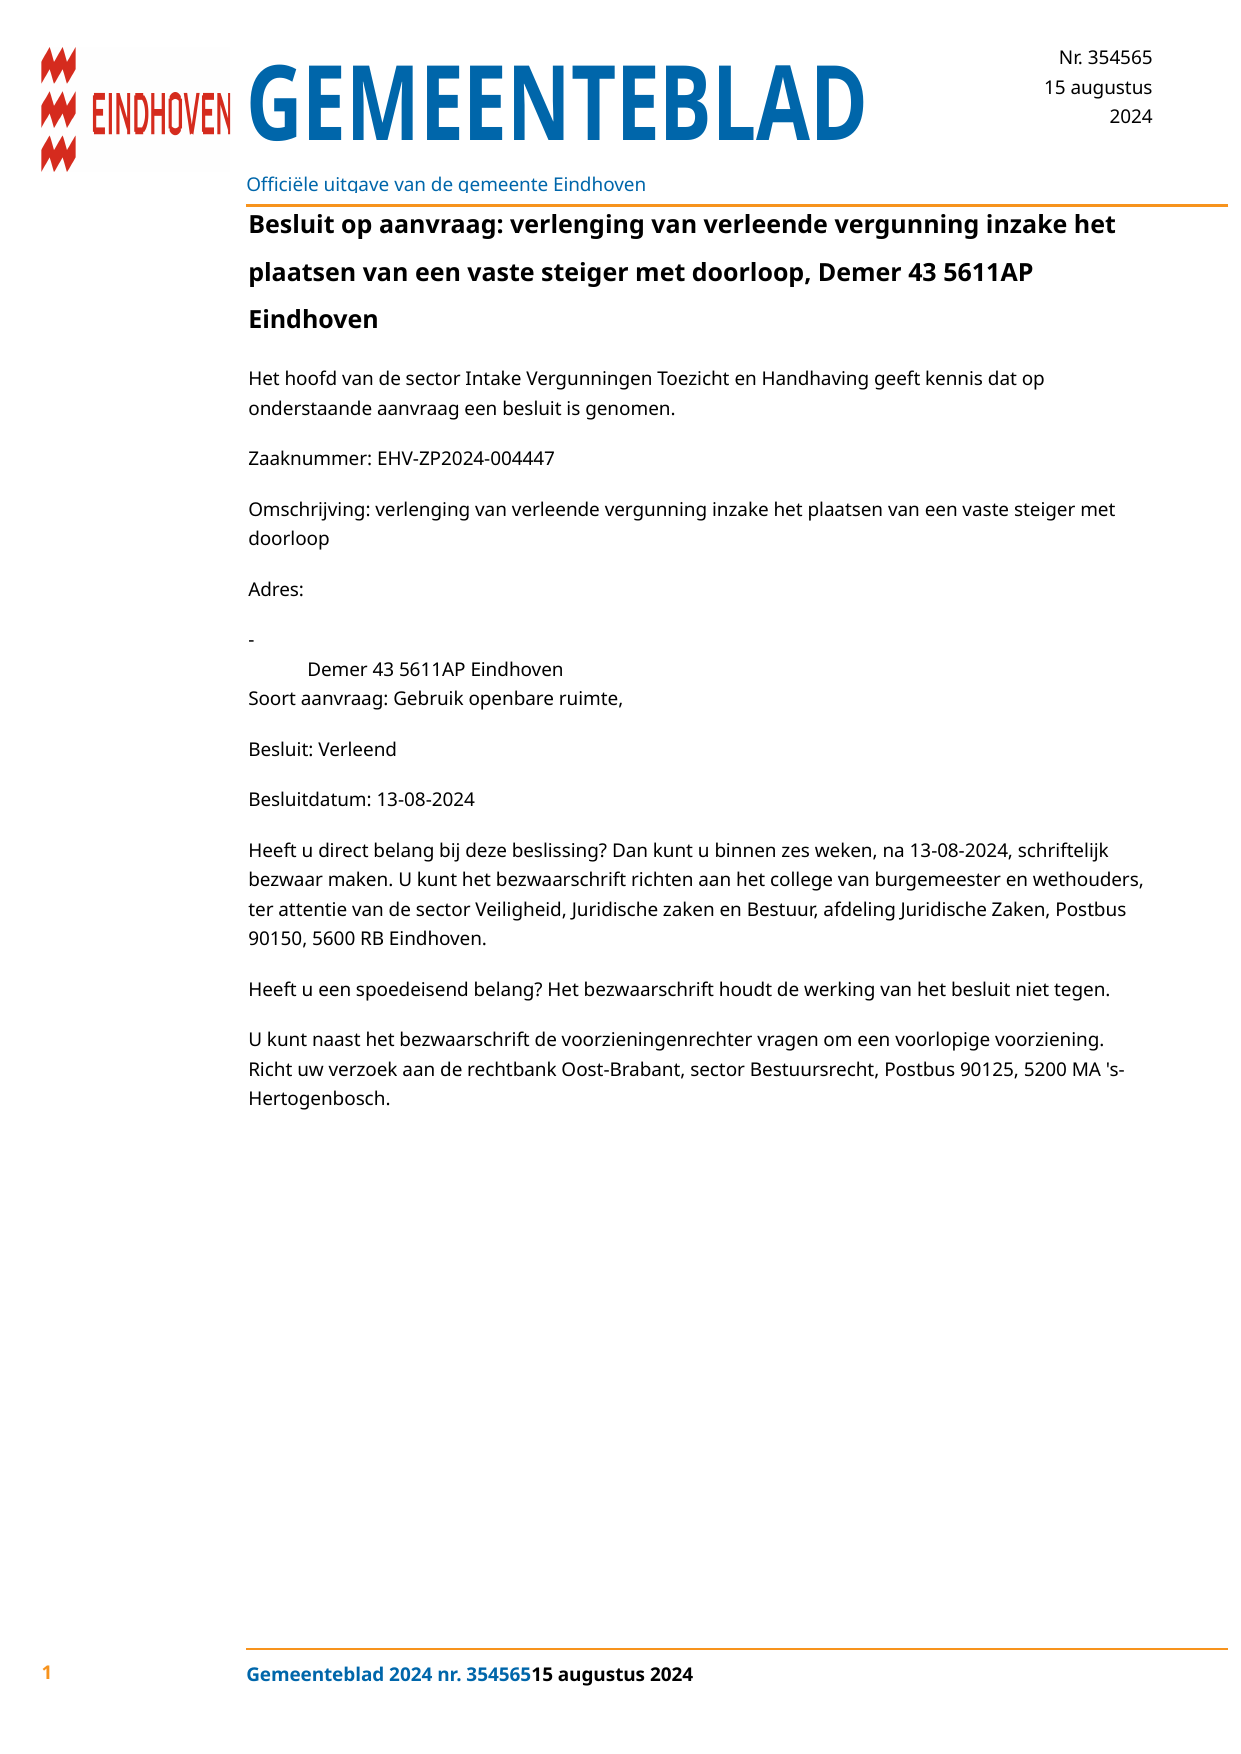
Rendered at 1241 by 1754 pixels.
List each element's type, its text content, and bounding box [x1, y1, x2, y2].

text Besluit op aanvraag: verlenging van verleende vergunning inzake het plaatsen van een vaste steiger met doorloop, Demer 43 5611AP Eindhoven [248, 207, 1152, 336]
text Zaaknummer: EHV-ZP2024-004447 [248, 446, 1152, 471]
text Adres: [248, 576, 1152, 602]
text U kunt naast het bezwaarschrift de voorzieningenrechter vragen om een voorlopige voorziening. Richt uw verzoek aan de rechtbank Oost-Brabant, sector Bestuursrecht, Postbus 90125, 5200 MA 's-Hertogenbosch. [248, 1026, 1152, 1111]
text Omschrijving: verlenging van verleende vergunning inzake het plaatsen van een vaste steiger met doorloop [248, 496, 1152, 551]
list Demer 43 5611AP Eindhoven [248, 656, 1152, 682]
text Besluitdatum: 13-08-2024 [248, 786, 1152, 812]
text Het hoofd van de sector Intake Vergunningen Toezicht en Handhaving geeft kennis dat op onderstaande aanvraag een besluit is genomen. [248, 366, 1152, 421]
text Besluit: Verleend [248, 736, 1152, 762]
text Heeft u een spoedeisend belang? Het bezwaarschrift houdt de werking van het besluit niet tegen. [248, 976, 1152, 1002]
text Soort aanvraag: Gebruik openbare ruimte, [248, 686, 1152, 711]
text Heeft u direct belang bij deze beslissing? Dan kunt u binnen zes weken, na 13-08-2024, schriftelijk bezwaar maken. U kunt het bezwaarschrift richten aan het college van burgemeester en wethouders, ter attentie van de sector Veiligheid, Juridische zaken en Bestuur, afdeling Juridische Zaken, Postbus 90150, 5600 RB Eindhoven. [248, 837, 1152, 951]
picture [41, 47, 231, 172]
